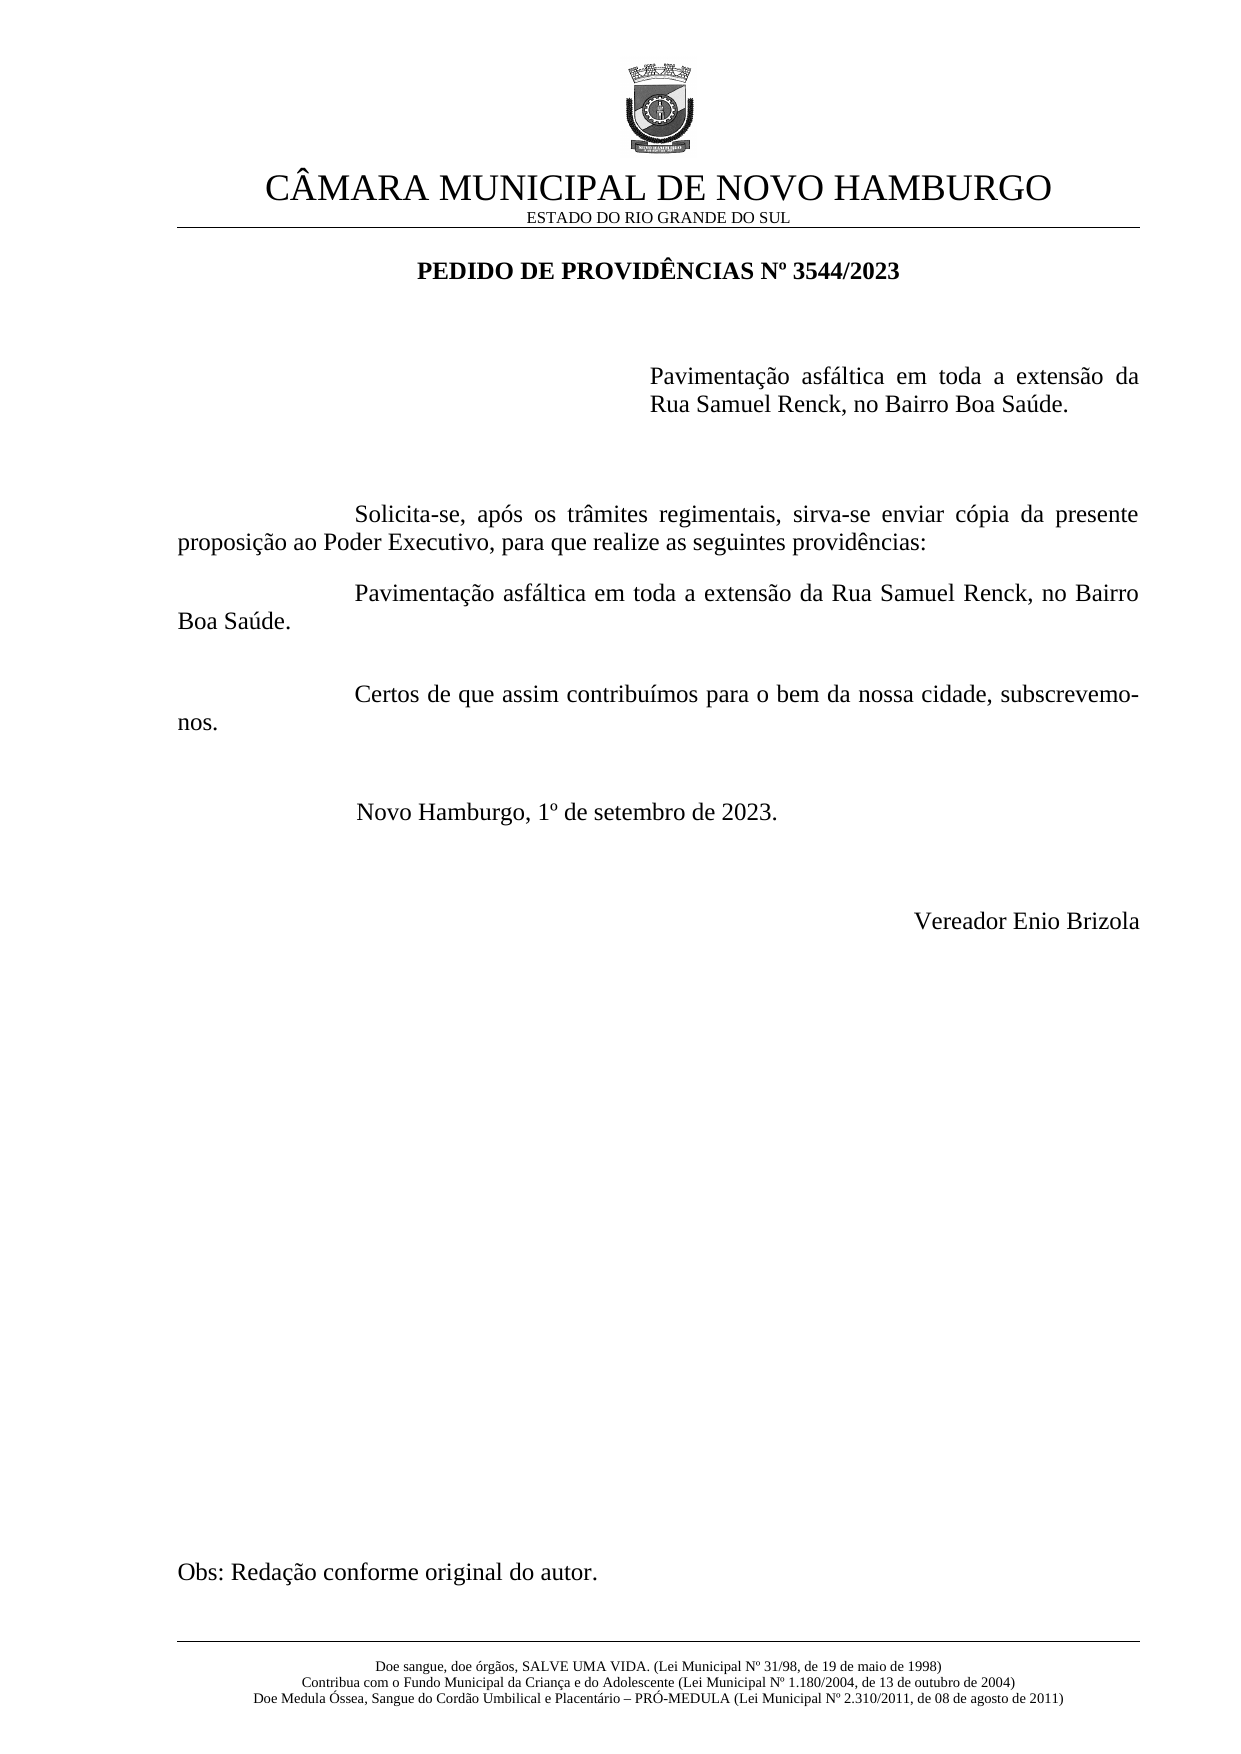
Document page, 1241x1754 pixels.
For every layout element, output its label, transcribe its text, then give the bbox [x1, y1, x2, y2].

text Pavimentação asfáltica em toda a extensão da Rua Samuel Renck, no Bairro Boa Saúde. [649, 362, 1140, 417]
text Obs: Redação conforme original do autor. [177, 1558, 1140, 1586]
text Novo Hamburgo, 1º de setembro de 2023. [177, 798, 1140, 826]
text Solicita-se, após os trâmites regimentais, sirva-se enviar cópia da presente proposição ao Poder Executivo, para que realize as seguintes providências: [177, 500, 1140, 556]
text Pavimentação asfáltica em toda a extensão da Rua Samuel Renck, no Bairro Boa Saúde. [177, 579, 1140, 634]
text Vereador Enio Brizola [177, 907, 1140, 935]
text PEDIDO DE PROVIDÊNCIAS Nº 3544/2023 [177, 257, 1140, 285]
text Certos de que assim contribuímos para o bem da nossa cidade, subscrevemo-nos. [177, 680, 1140, 735]
